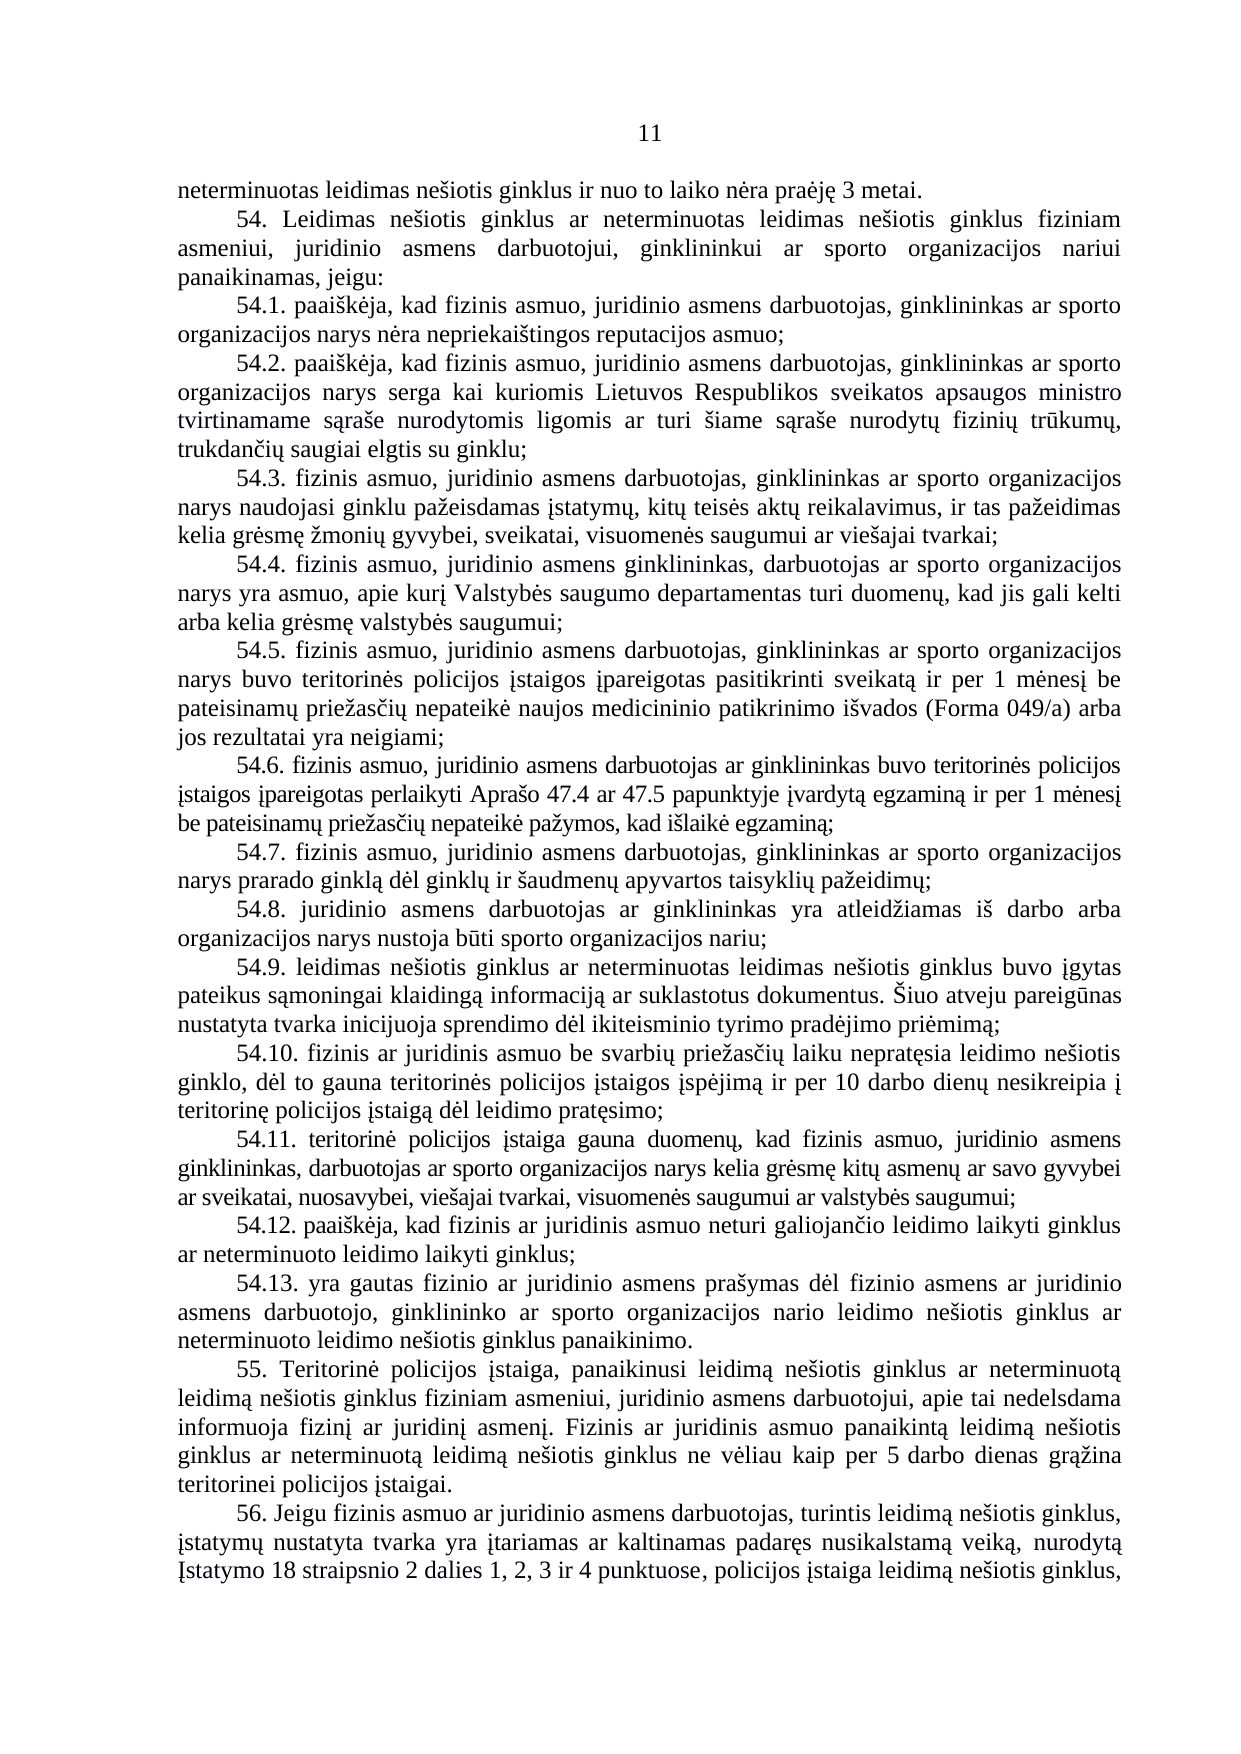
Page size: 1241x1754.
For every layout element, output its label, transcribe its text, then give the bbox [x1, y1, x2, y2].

text 54.13. yra gautas fizinio ar juridinio asmens prašymas dėl fizinio asmens ar juridinio asmens darbuotojo, ginklininko ar sporto organizacijos nario leidimo nešiotis ginklus ar neterminuoto leidimo nešiotis ginklus panaikinimo. [177, 1268, 1122, 1354]
text 54.4. fizinis asmuo, juridinio asmens ginklininkas, darbuotojas ar sporto organizacijos narys yra asmuo, apie kurį Valstybės saugumo departamentas turi duomenų, kad jis gali kelti arba kelia grėsmę valstybės saugumui; [177, 549, 1122, 636]
text 54.1. paaiškėja, kad fizinis asmuo, juridinio asmens darbuotojas, ginklininkas ar sporto organizacijos narys nėra nepriekaištingos reputacijos asmuo; [177, 291, 1122, 348]
text 54.12. paaiškėja, kad fizinis ar juridinis asmuo neturi galiojančio leidimo laikyti ginklus ar neterminuoto leidimo laikyti ginklus; [177, 1211, 1122, 1268]
text 54.8. juridinio asmens darbuotojas ar ginklininkas yra atleidžiamas iš darbo arba organizacijos narys nustoja būti sporto organizacijos nariu; [177, 894, 1122, 952]
text 54.10. fizinis ar juridinis asmuo be svarbių priežasčių laiku nepratęsia leidimo nešiotis ginklo, dėl to gauna teritorinės policijos įstaigos įspėjimą ir per 10 darbo dienų nesikreipia į teritorinę policijos įstaigą dėl leidimo pratęsimo; [177, 1038, 1122, 1124]
text 54.5. fizinis asmuo, juridinio asmens darbuotojas, ginklininkas ar sporto organizacijos narys buvo teritorinės policijos įstaigos įpareigotas pasitikrinti sveikatą ir per 1 mėnesį be pateisinamų priežasčių nepateikė naujos medicininio patikrinimo išvados (Forma 049/a) arba jos rezultatai yra neigiami; [177, 636, 1122, 751]
text 55. Teritorinė policijos įstaiga, panaikinusi leidimą nešiotis ginklus ar neterminuotą leidimą nešiotis ginklus fiziniam asmeniui, juridinio asmens darbuotojui, apie tai nedelsdama informuoja fizinį ar juridinį asmenį. Fizinis ar juridinis asmuo panaikintą leidimą nešiotis ginklus ar neterminuotą leidimą nešiotis ginklus ne vėliau kaip per 5 darbo dienas grąžina teritorinei policijos įstaigai. [177, 1354, 1122, 1498]
text 54.3. fizinis asmuo, juridinio asmens darbuotojas, ginklininkas ar sporto organizacijos narys naudojasi ginklu pažeisdamas įstatymų, kitų teisės aktų reikalavimus, ir tas pažeidimas kelia grėsmę žmonių gyvybei, sveikatai, visuomenės saugumui ar viešajai tvarkai; [177, 463, 1122, 549]
text neterminuotas leidimas nešiotis ginklus ir nuo to laiko nėra praėję 3 metai. [177, 176, 1122, 204]
text 54.6. fizinis asmuo, juridinio asmens darbuotojas ar ginklininkas buvo teritorinės policijos įstaigos įpareigotas perlaikyti Aprašo 47.4 ar 47.5 papunktyje įvardytą egzaminą ir per 1 mėnesį be pateisinamų priežasčių nepateikė pažymos, kad išlaikė egzaminą; [177, 751, 1122, 837]
text 54.9. leidimas nešiotis ginklus ar neterminuotas leidimas nešiotis ginklus buvo įgytas pateikus sąmoningai klaidingą informaciją ar suklastotus dokumentus. Šiuo atveju pareigūnas nustatyta tvarka inicijuoja sprendimo dėl ikiteisminio tyrimo pradėjimo priėmimą; [177, 952, 1122, 1038]
text 54.2. paaiškėja, kad fizinis asmuo, juridinio asmens darbuotojas, ginklininkas ar sporto organizacijos narys serga kai kuriomis Lietuvos Respublikos sveikatos apsaugos ministro tvirtinamame sąraše nurodytomis ligomis ar turi šiame sąraše nurodytų fizinių trūkumų, trukdančių saugiai elgtis su ginklu; [177, 348, 1122, 463]
text 54. Leidimas nešiotis ginklus ar neterminuotas leidimas nešiotis ginklus fiziniam asmeniui, juridinio asmens darbuotojui, ginklininkui ar sporto organizacijos nariui panaikinamas, jeigu: [177, 204, 1122, 291]
text 56. Jeigu fizinis asmuo ar juridinio asmens darbuotojas, turintis leidimą nešiotis ginklus, įstatymų nustatyta tvarka yra įtariamas ar kaltinamas padaręs nusikalstamą veiką, nurodytą Įstatymo 18 straipsnio 2 dalies 1, 2, 3 ir 4 punktuose, policijos įstaiga leidimą nešiotis ginklus, [177, 1498, 1122, 1584]
text 54.7. fizinis asmuo, juridinio asmens darbuotojas, ginklininkas ar sporto organizacijos narys prarado ginklą dėl ginklų ir šaudmenų apyvartos taisyklių pažeidimų; [177, 837, 1122, 894]
text 54.11. teritorinė policijos įstaiga gauna duomenų, kad fizinis asmuo, juridinio asmens ginklininkas, darbuotojas ar sporto organizacijos narys kelia grėsmę kitų asmenų ar savo gyvybei ar sveikatai, nuosavybei, viešajai tvarkai, visuomenės saugumui ar valstybės saugumui; [177, 1124, 1122, 1211]
